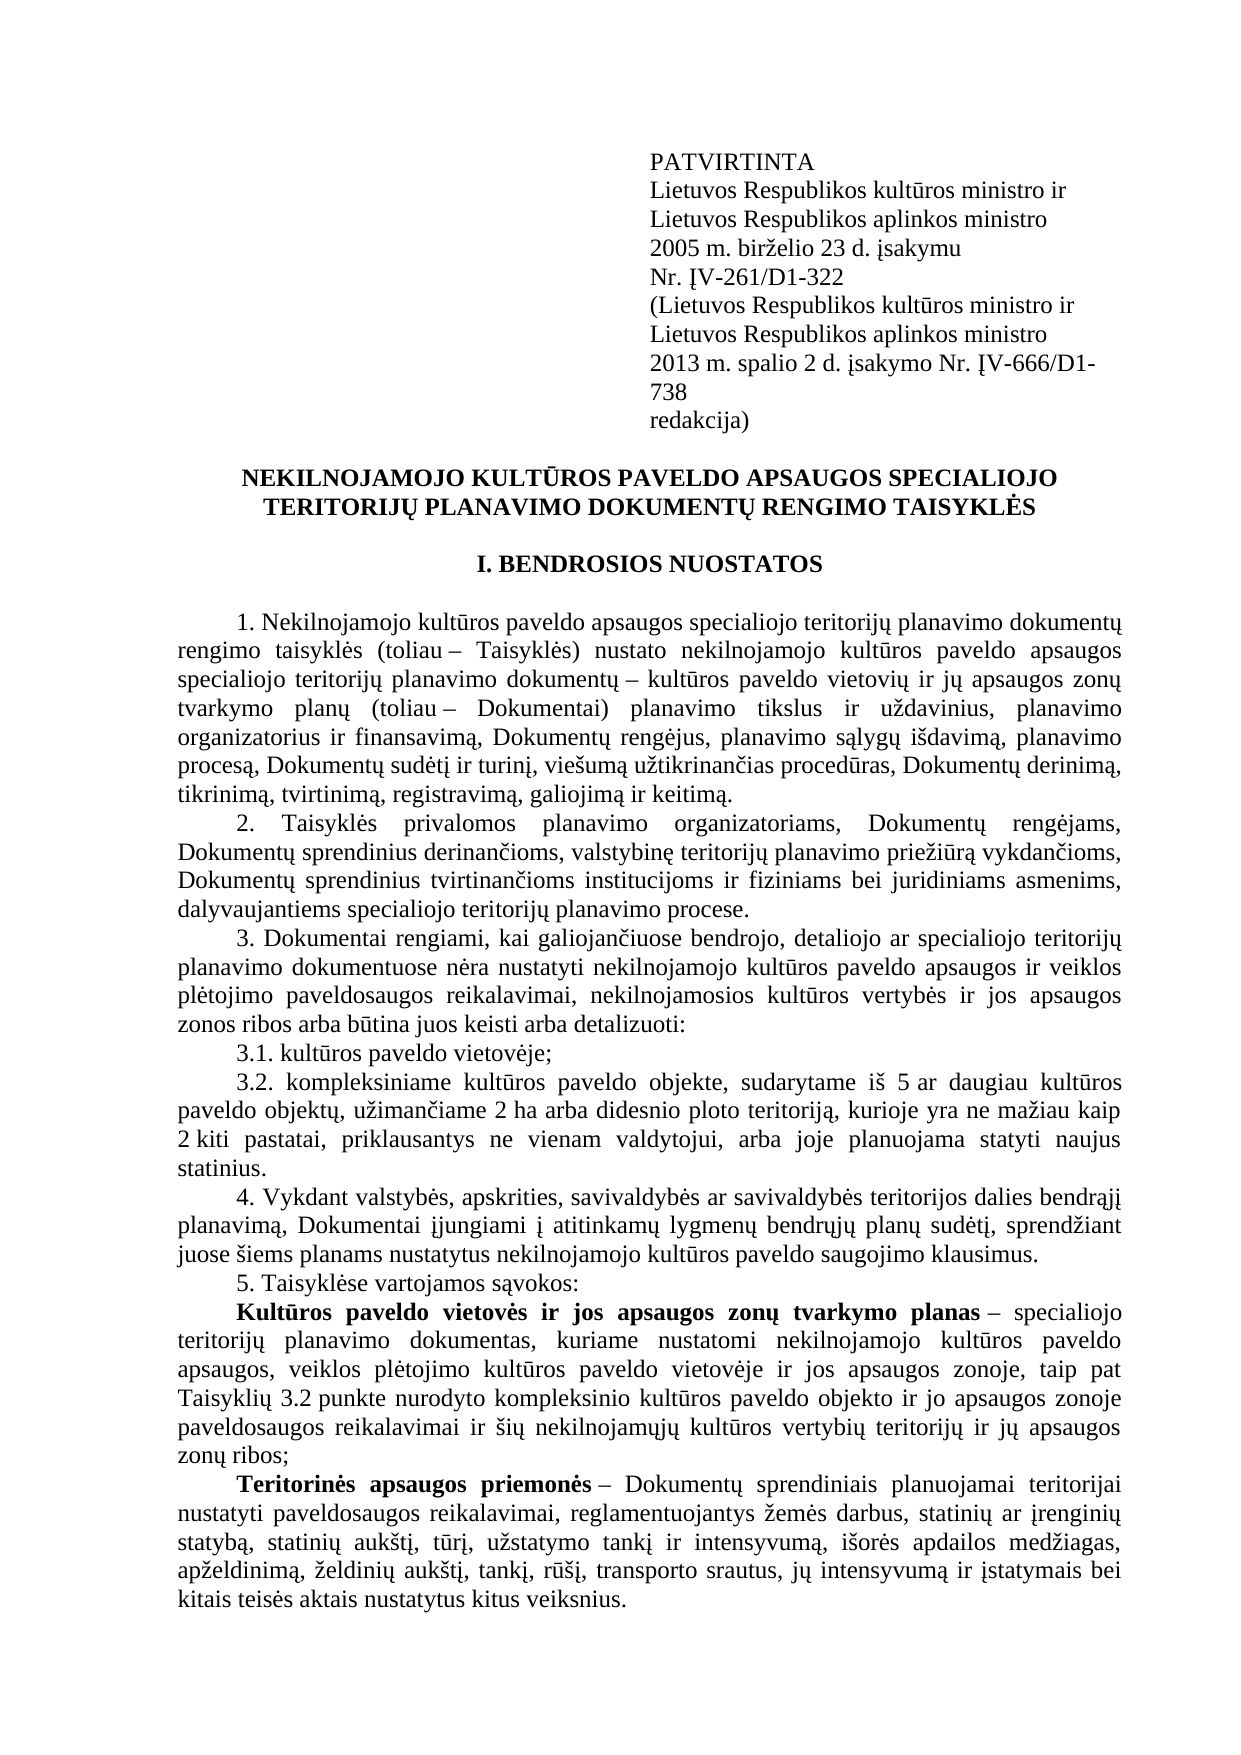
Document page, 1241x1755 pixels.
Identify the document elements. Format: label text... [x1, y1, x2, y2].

text 3.1. kultūros paveldo vietovėje; [177, 1038, 1122, 1067]
text 4. Vykdant valstybės, apskrities, savivaldybės ar savivaldybės teritorijos dalies bendrąjį planavimą, Dokumentai įjungiami į atitinkamų lygmenų bendrųjų planų sudėtį, sprendžiant juose šiems planams nustatytus nekilnojamojo kultūros paveldo saugojimo klausimus. [177, 1182, 1122, 1268]
text 2005 m. birželio 23 d. įsakymu Nr. ĮV-261/D1-322 [649, 233, 1122, 291]
text 1. Nekilnojamojo kultūros paveldo apsaugos specialiojo teritorijų planavimo dokumentų rengimo taisyklės (toliau – Taisyklės) nustato nekilnojamojo kultūros paveldo apsaugos specialiojo teritorijų planavimo dokumentų – kultūros paveldo vietovių ir jų apsaugos zonų tvarkymo planų (toliau – Dokumentai) planavimo tikslus ir uždavinius, planavimo organizatorius ir finansavimą, Dokumentų rengėjus, planavimo sąlygų išdavimą, planavimo procesą, Dokumentų sudėtį ir turinį, viešumą užtikrinančias procedūras, Dokumentų derinimą, tikrinimą, tvirtinimą, registravimą, galiojimą ir keitimą. [177, 607, 1122, 808]
text Lietuvos Respublikos aplinkos ministro [649, 319, 1122, 348]
text 5. Taisyklėse vartojamos sąvokos: [177, 1268, 1122, 1297]
text 2013 m. spalio 2 d. įsakymo Nr. ĮV-666/D1-738 [649, 348, 1122, 406]
text Nekilnojamojo kultūros paveldo apsaugos specialiojo teritorijų planavimo dokumentų RENGIMO TAISYKLės [177, 463, 1122, 521]
text Lietuvos Respublikos aplinkos ministro [649, 204, 1122, 233]
text PATVIRTINTA [649, 147, 1122, 176]
text I. Bendrosios nuostatos [177, 549, 1122, 578]
text Kultūros paveldo vietovės ir jos apsaugos zonų tvarkymo planas – specialiojo teritorijų planavimo dokumentas, kuriame nustatomi nekilnojamojo kultūros paveldo apsaugos, veiklos plėtojimo kultūros paveldo vietovėje ir jos apsaugos zonoje, taip pat Taisyklių 3.2 punkte nurodyto kompleksinio kultūros paveldo objekto ir jo apsaugos zonoje paveldosaugos reikalavimai ir šių nekilnojamųjų kultūros vertybių teritorijų ir jų apsaugos zonų ribos; [177, 1297, 1122, 1469]
text 2. Taisyklės privalomos planavimo organizatoriams, Dokumentų rengėjams, Dokumentų sprendinius derinančioms, valstybinę teritorijų planavimo priežiūrą vykdančioms, Dokumentų sprendinius tvirtinančioms institucijoms ir fiziniams bei juridiniams asmenims, dalyvaujantiems specialiojo teritorijų planavimo procese. [177, 808, 1122, 923]
text redakcija) [649, 406, 1122, 434]
text (Lietuvos Respublikos kultūros ministro ir [649, 291, 1122, 319]
text Lietuvos Respublikos kultūros ministro ir [649, 176, 1122, 204]
text 3.2. kompleksiniame kultūros paveldo objekte, sudarytame iš 5 ar daugiau kultūros paveldo objektų, užimančiame 2 ha arba didesnio ploto teritoriją, kurioje yra ne mažiau kaip 2 kiti pastatai, priklausantys ne vienam valdytojui, arba joje planuojama statyti naujus statinius. [177, 1067, 1122, 1182]
text 3. Dokumentai rengiami, kai galiojančiuose bendrojo, detaliojo ar specialiojo teritorijų planavimo dokumentuose nėra nustatyti nekilnojamojo kultūros paveldo apsaugos ir veiklos plėtojimo paveldosaugos reikalavimai, nekilnojamosios kultūros vertybės ir jos apsaugos zonos ribos arba būtina juos keisti arba detalizuoti: [177, 923, 1122, 1038]
text Teritorinės apsaugos priemonės – Dokumentų sprendiniais planuojamai teritorijai nustatyti paveldosaugos reikalavimai, reglamentuojantys žemės darbus, statinių ar įrenginių statybą, statinių aukštį, tūrį, užstatymo tankį ir intensyvumą, išorės apdailos medžiagas, apželdinimą, želdinių aukštį, tankį, rūšį, transporto srautus, jų intensyvumą ir įstatymais bei kitais teisės aktais nustatytus kitus veiksnius. [177, 1469, 1122, 1613]
